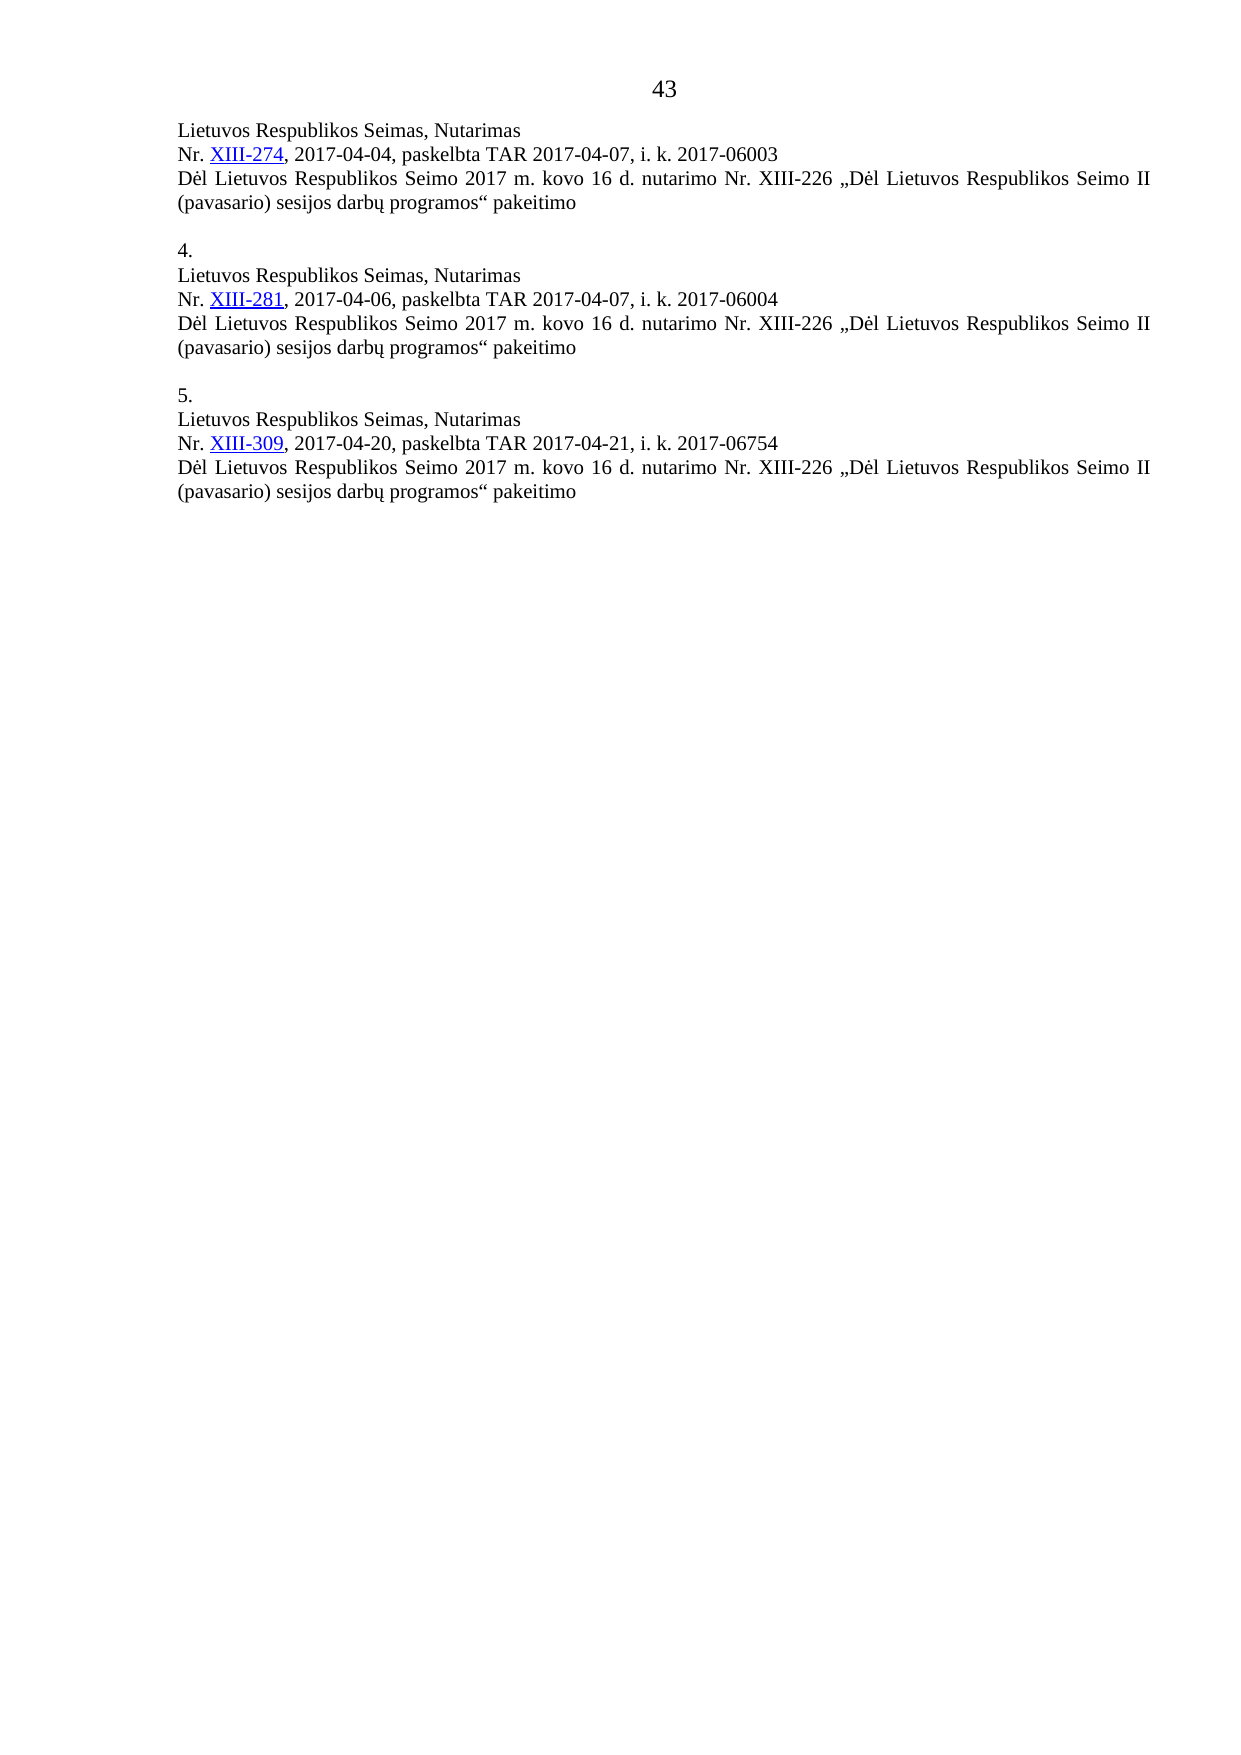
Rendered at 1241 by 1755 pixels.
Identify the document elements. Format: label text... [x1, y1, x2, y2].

text Lietuvos Respublikos Seimas, Nutarimas [177, 262, 1152, 287]
text Dėl Lietuvos Respublikos Seimo 2017 m. kovo 16 d. nutarimo Nr. XIII-226 „Dėl Lietuvos Respublikos Seimo II (pavasario) sesijos darbų programos“ pakeitimo [177, 311, 1152, 359]
text 4. [177, 238, 1152, 262]
text Dėl Lietuvos Respublikos Seimo 2017 m. kovo 16 d. nutarimo Nr. XIII-226 „Dėl Lietuvos Respublikos Seimo II (pavasario) sesijos darbų programos“ pakeitimo [177, 166, 1152, 214]
text Lietuvos Respublikos Seimas, Nutarimas [177, 118, 1152, 142]
text Nr. XIII-281, 2017-04-06, paskelbta TAR 2017-04-07, i. k. 2017-06004 [177, 287, 1152, 311]
text Lietuvos Respublikos Seimas, Nutarimas [177, 407, 1152, 431]
text Dėl Lietuvos Respublikos Seimo 2017 m. kovo 16 d. nutarimo Nr. XIII-226 „Dėl Lietuvos Respublikos Seimo II (pavasario) sesijos darbų programos“ pakeitimo [177, 455, 1152, 503]
text Nr. XIII-274, 2017-04-04, paskelbta TAR 2017-04-07, i. k. 2017-06003 [177, 142, 1152, 166]
text 5. [177, 383, 1152, 407]
text Nr. XIII-309, 2017-04-20, paskelbta TAR 2017-04-21, i. k. 2017-06754 [177, 431, 1152, 455]
